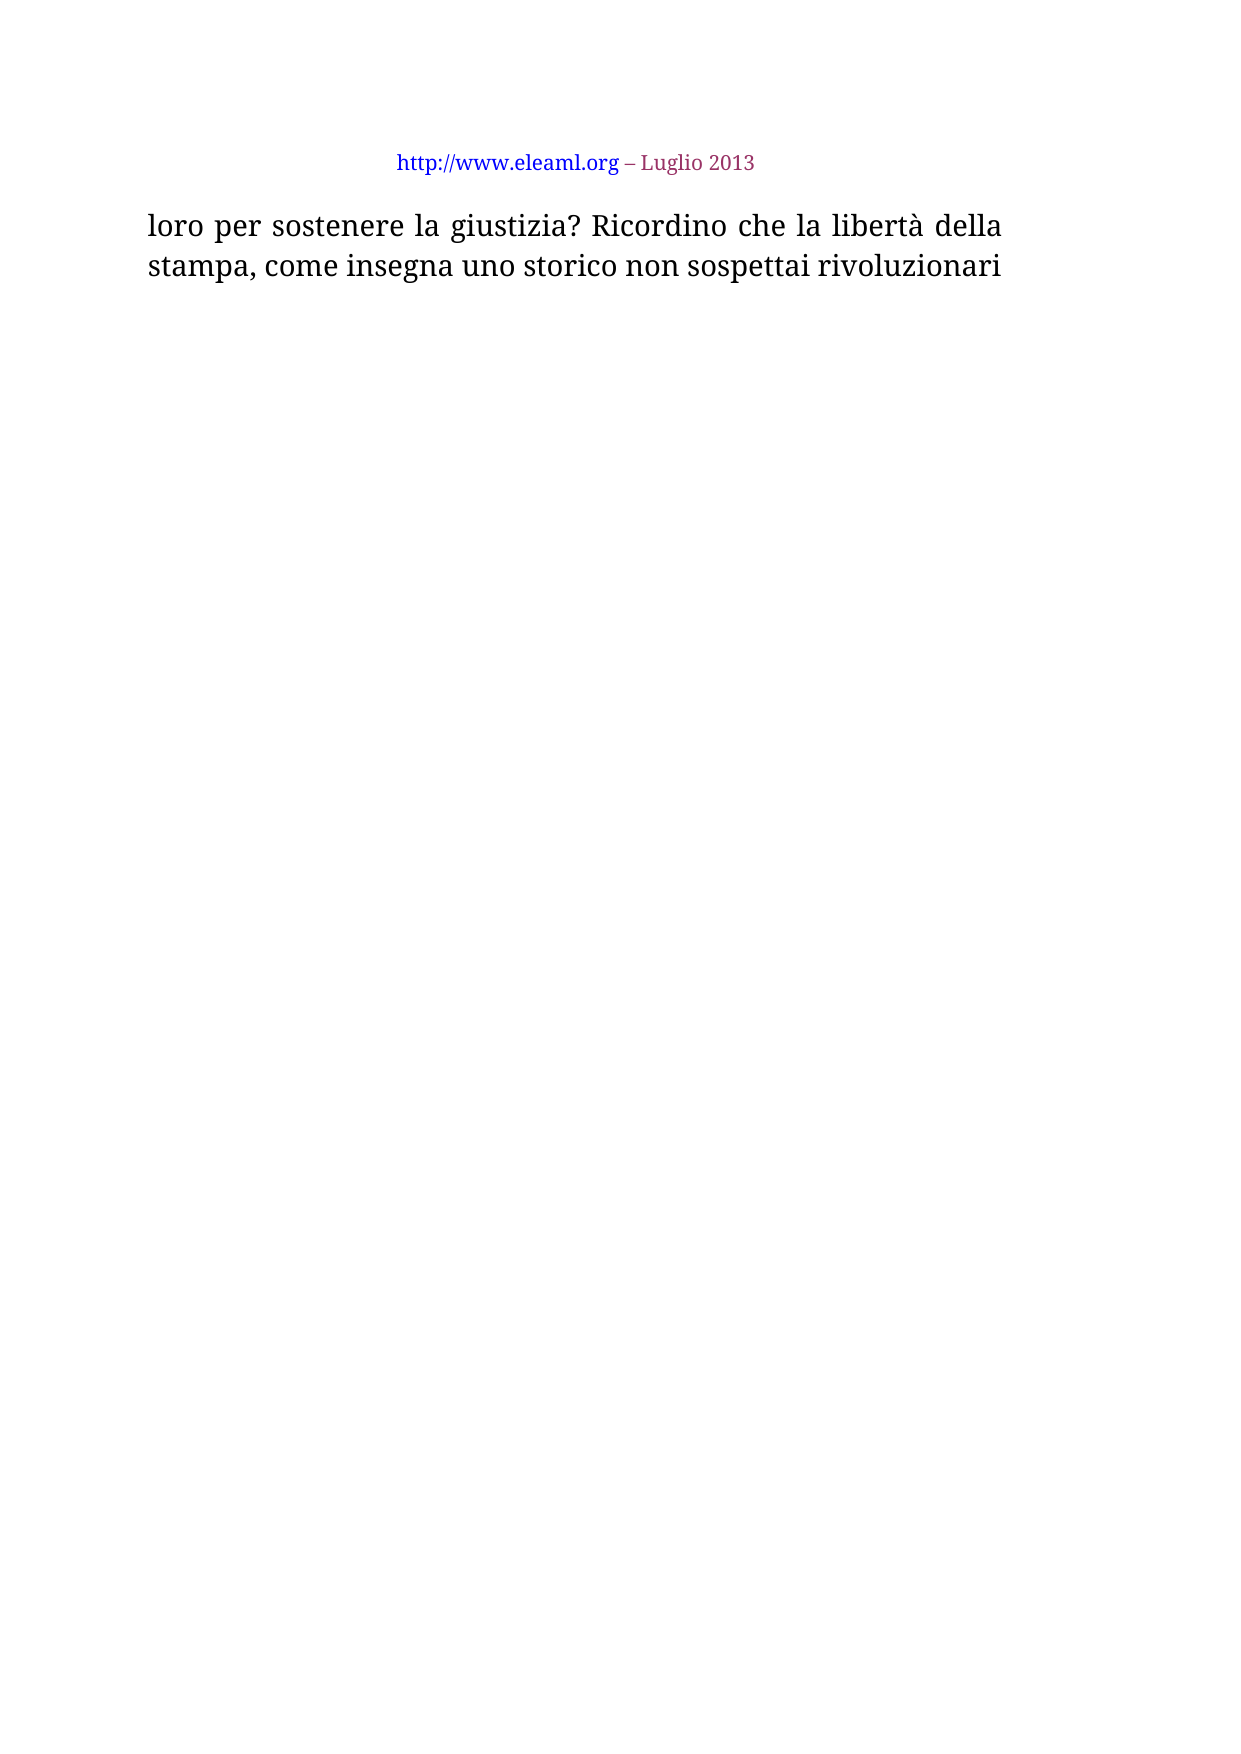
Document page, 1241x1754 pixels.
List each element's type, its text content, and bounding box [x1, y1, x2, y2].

text loro per sostenere la giustizia? Ricordino che la libertà della stampa, come insegna uno storico non sospettai rivoluzionari [148, 206, 1004, 285]
